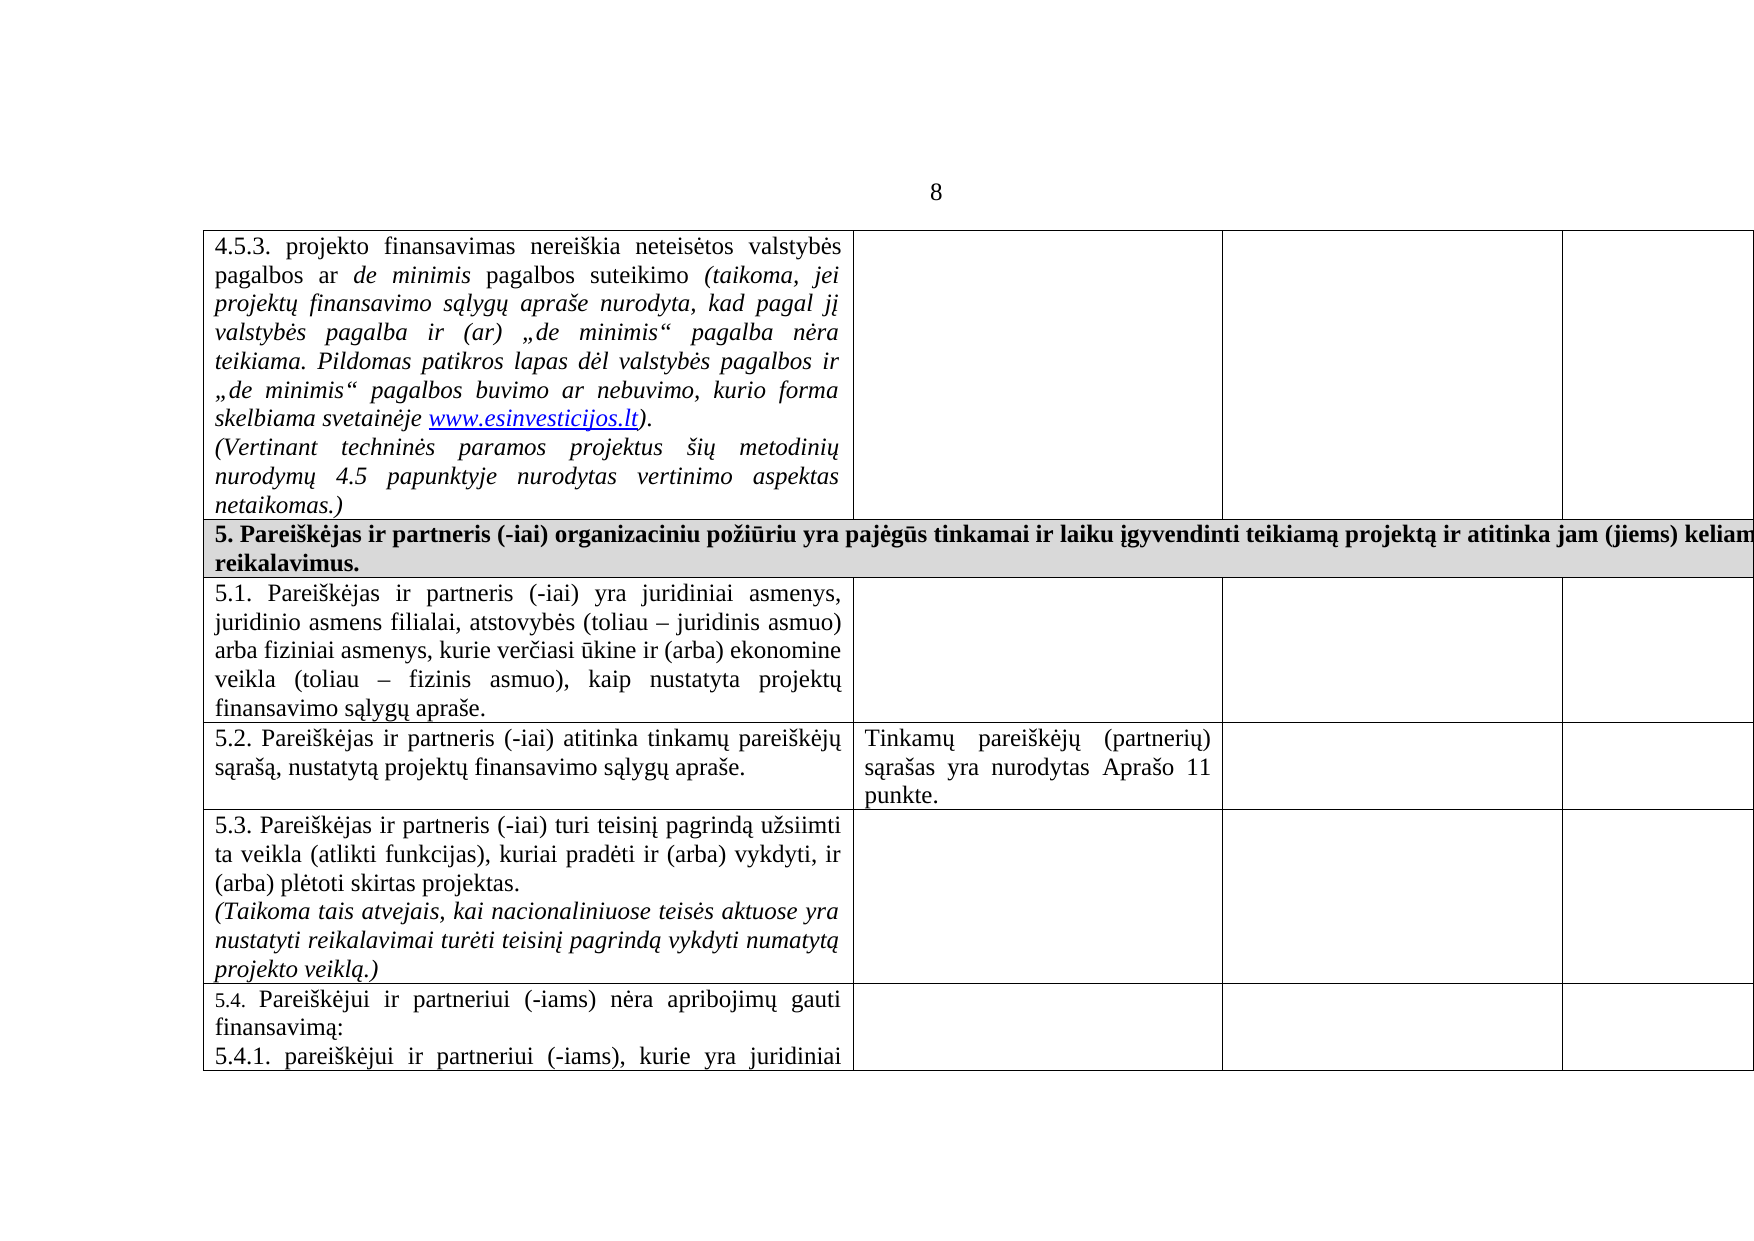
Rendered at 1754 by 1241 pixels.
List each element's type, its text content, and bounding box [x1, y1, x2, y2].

table_cell 5.1. Pareiškėjas ir partneris (-iai) yra juridiniai asmenys, juridinio asmens filialai, atstovybės (toliau – juridinis asmuo) arba fiziniai asmenys, kurie verčiasi ūkine ir (arba) ekonomine veikla (toliau – fizinis asmuo), kaip nustatyta projektų finansavimo sąlygų apraše. [204, 578, 853, 722]
table_cell [1223, 578, 1562, 722]
table_cell [1223, 231, 1562, 518]
table_cell [1223, 810, 1562, 983]
table_cell 5. Pareiškėjas ir partneris (-iai) organizaciniu požiūriu yra pajėgūs tinkamai ir laiku įgyvendinti teikiamą projektą ir atitinka jam (jiems) keliamus reikalavimus. [204, 520, 1753, 577]
table_cell [1563, 810, 1753, 983]
table_cell 5.3. Pareiškėjas ir partneris (-iai) turi teisinį pagrindą užsiimti ta veikla (atlikti funkcijas), kuriai pradėti ir (arba) vykdyti, ir (arba) plėtoti skirtas projektas. (Taikoma tais atvejais, kai nacionaliniuose teisės aktuose yra nustatyti reikalavimai turėti teisinį pagrindą vykdyti numatytą projekto veiklą.) [204, 810, 853, 983]
table_cell [854, 810, 1222, 983]
table_cell [854, 231, 1222, 518]
table_cell [1563, 723, 1753, 809]
table_cell [854, 984, 1222, 1070]
table_cell 4.5.3. projekto finansavimas nereiškia neteisėtos valstybės pagalbos ar de minimis pagalbos suteikimo (taikoma, jei projektų finansavimo sąlygų apraše nurodyta, kad pagal jį valstybės pagalba ir (ar) „de minimis“ pagalba nėra teikiama. Pildomas patikros lapas dėl valstybės pagalbos ir „de minimis“ pagalbos buvimo ar nebuvimo, kurio forma skelbiama svetainėje www.esinvesticijos.lt). (Vertinant techninės paramos projektus šių metodinių nurodymų 4.5 papunktyje nurodytas vertinimo aspektas netaikomas.) [204, 231, 853, 518]
table_cell [1223, 984, 1562, 1070]
table_cell [1563, 984, 1753, 1070]
table_cell [854, 578, 1222, 722]
table_cell 5.4. Pareiškėjui ir partneriui (-iams) nėra apribojimų gauti finansavimą: 5.4.1. pareiškėjui ir partneriui (-iams), kurie yra juridiniai [204, 984, 853, 1070]
table_cell Tinkamų pareiškėjų (partnerių) sąrašas yra nurodytas Aprašo 11 punkte. [854, 723, 1222, 809]
table_cell 5.2. Pareiškėjas ir partneris (-iai) atitinka tinkamų pareiškėjų sąrašą, nustatytą projektų finansavimo sąlygų apraše. [204, 723, 853, 809]
table_cell [1563, 231, 1753, 518]
table_cell [1563, 578, 1753, 722]
table_cell [1223, 723, 1562, 809]
